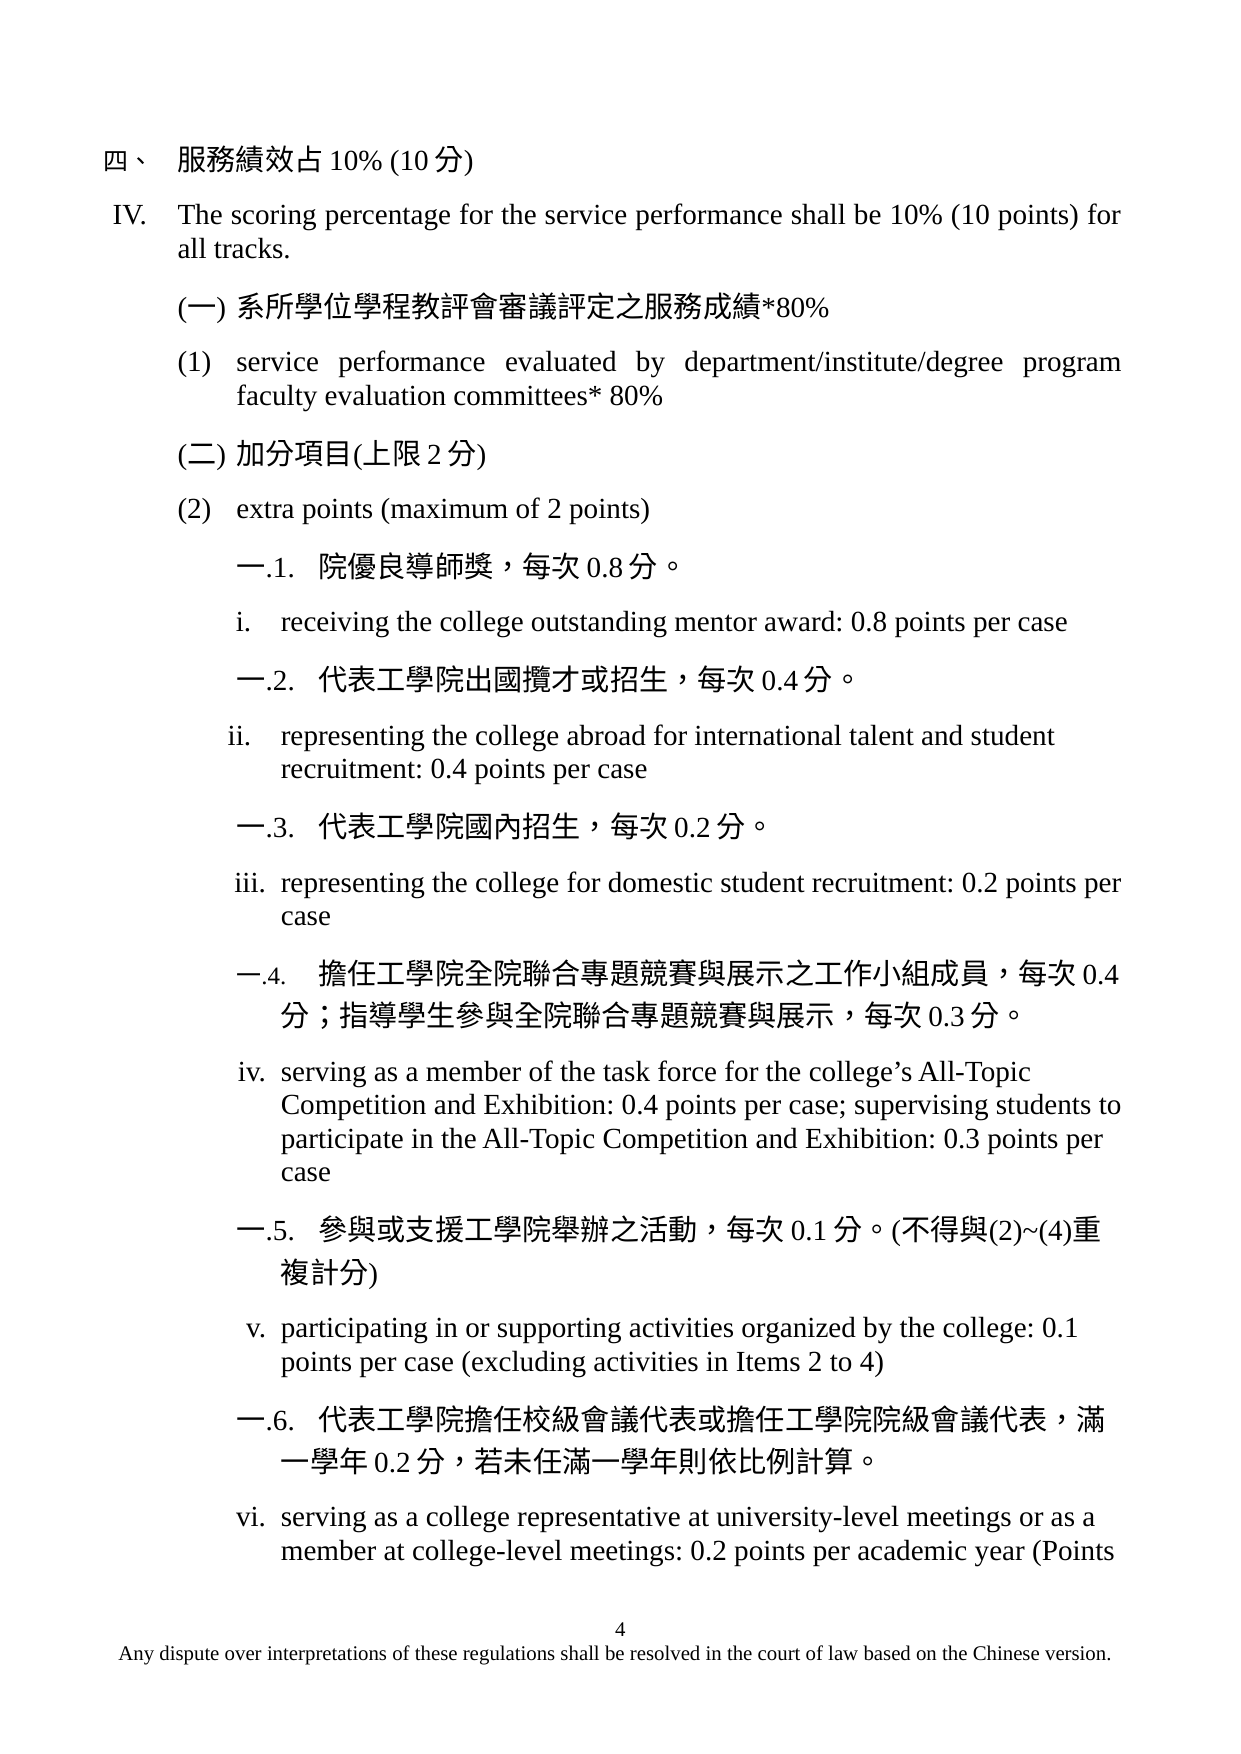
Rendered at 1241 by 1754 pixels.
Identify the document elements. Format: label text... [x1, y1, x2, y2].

list The scoring percentage for the service performance shall be 10% (10 points) for all tracks. [112, 197, 1122, 264]
list 代表工學院擔任校級會議代表或擔任工學院院級會議代表，滿一學年0.2分，若未任滿一學年則依比例計算。 [236, 1396, 1122, 1481]
list 擔任工學院全院聯合專題競賽與展示之工作小組成員，每次0.4分；指導學生參與全院聯合專題競賽與展示，每次0.3分。 [236, 951, 1122, 1035]
list participating in or supporting activities organized by the college: 0.1 points per case (excluding activities in Items 2 to 4) [266, 1310, 1122, 1377]
list 代表工學院出國攬才或招生，每次0.4分。 [236, 657, 1122, 699]
list 加分項目(上限2分) [177, 430, 1122, 472]
list receiving the college outstanding mentor award: 0.8 points per case [251, 604, 1122, 638]
list representing the college abroad for international talent and student recruitment: 0.4 points per case [251, 718, 1122, 785]
list 服務績效占10% (10分) [103, 136, 1122, 179]
list service performance evaluated by department/institute/degree program faculty evaluation committees* 80% [177, 344, 1122, 411]
list 參與或支援工學院舉辦之活動，每次0.1分。(不得與(2)~(4)重複計分) [236, 1207, 1122, 1291]
list 系所學位學程教評會審議評定之服務成績*80% [177, 283, 1122, 326]
list 代表工學院國內招生，每次0.2分。 [236, 804, 1122, 846]
list representing the college for domestic student recruitment: 0.2 points per case [266, 865, 1137, 932]
list serving as a college representative at university-level meetings or as a member at college-level meetings: 0.2 points per academic year (Points [266, 1499, 1122, 1566]
list 院優良導師獎，每次0.8分。 [236, 543, 1122, 586]
list extra points (maximum of 2 points) [177, 491, 1122, 525]
list serving as a member of the task force for the college’s All-Topic Competition and Exhibition: 0.4 points per case; supervising students to participate in the All-Topic Competition and Exhibition: 0.3 points per case [266, 1054, 1122, 1188]
